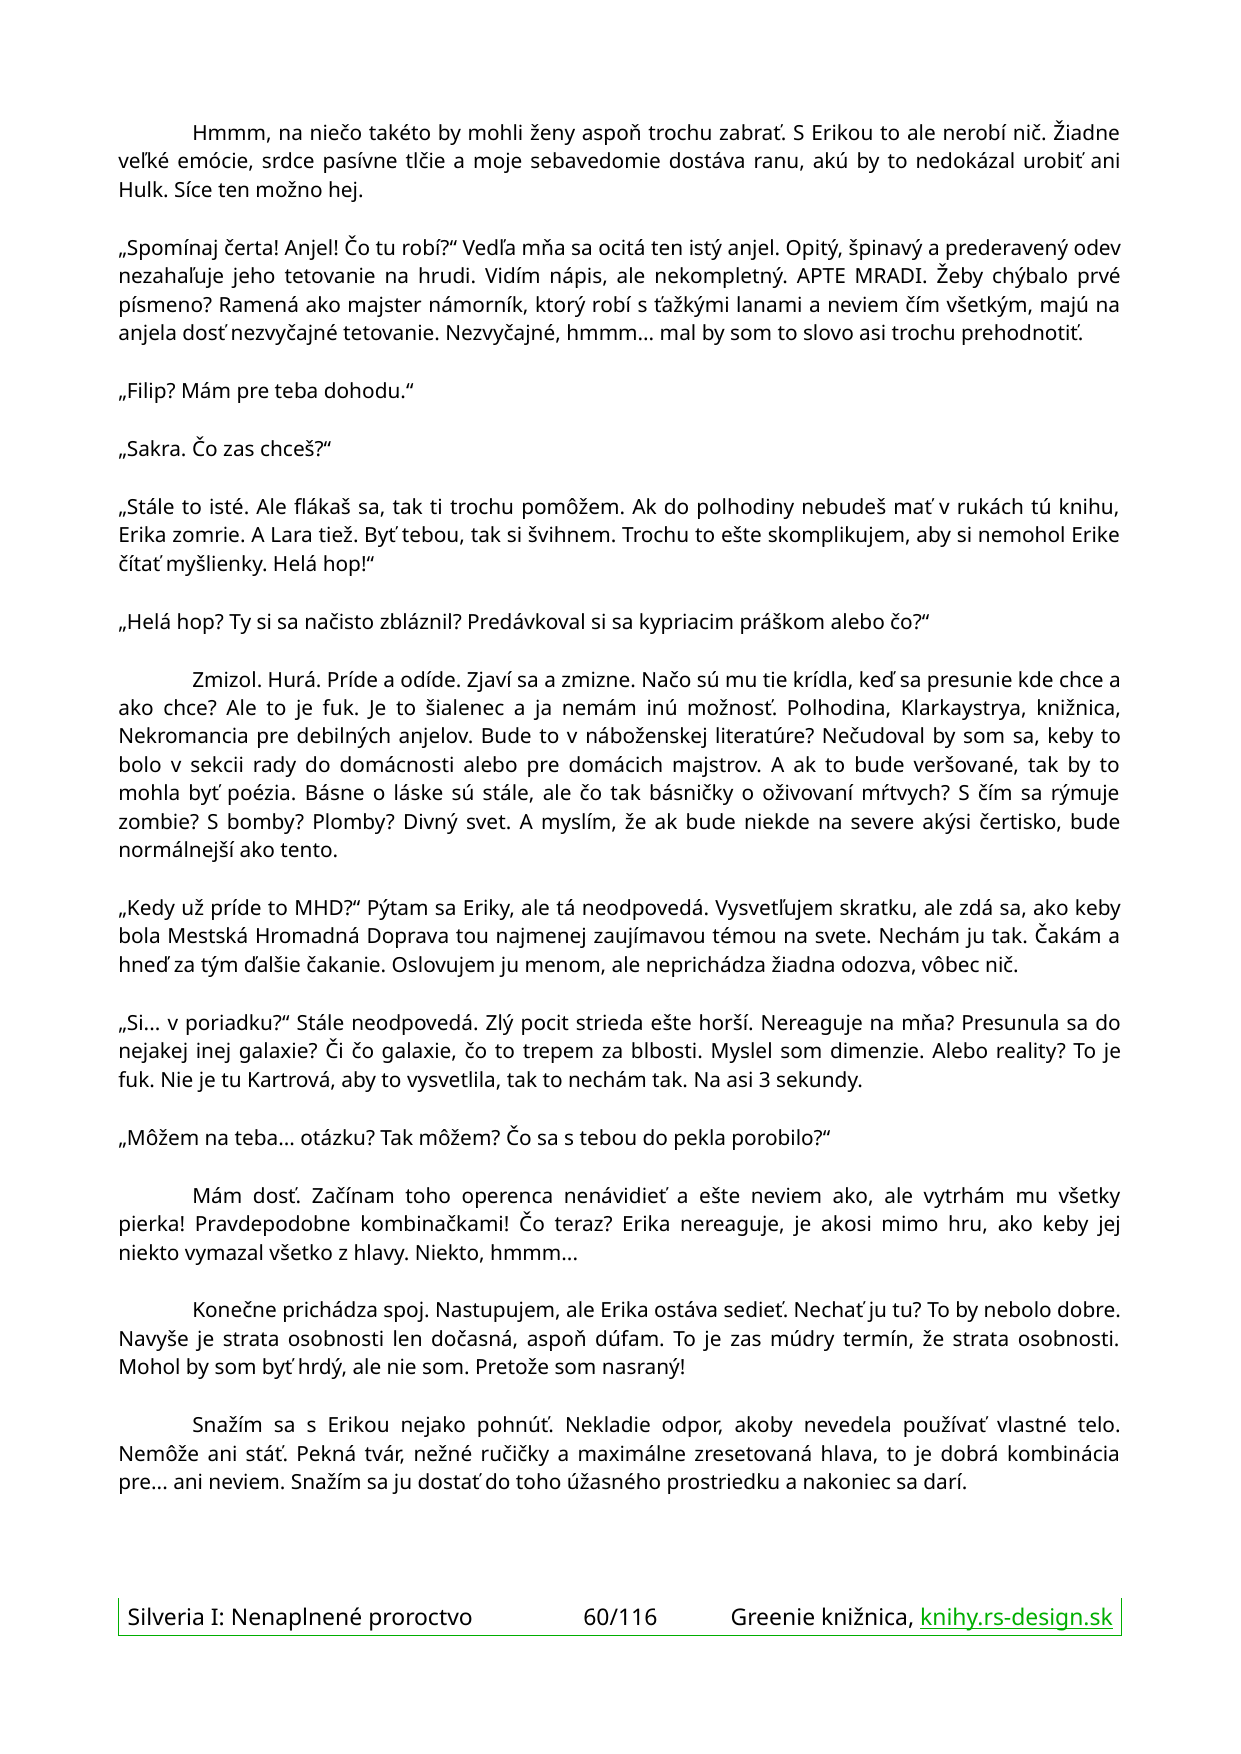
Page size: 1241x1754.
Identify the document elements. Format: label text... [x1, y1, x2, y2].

text Hmmm, na niečo takéto by mohli ženy aspoň trochu zabrať. S Erikou to ale nerobí nič. Žiadne veľké emócie, srdce pasívne tlčie a moje sebavedomie dostáva ranu, akú by to nedokázal urobiť ani Hulk. Síce ten možno hej. [118, 118, 1122, 203]
text „Môžem na teba... otázku? Tak môžem? Čo sa s tebou do pekla porobilo?“ [118, 1123, 1122, 1151]
text Zmizol. Hurá. Príde a odíde. Zjaví sa a zmizne. Načo sú mu tie krídla, keď sa presunie kde chce a ako chce? Ale to je fuk. Je to šialenec a ja nemám inú možnosť. Polhodina, Klarkaystrya, knižnica, Nekromancia pre debilných anjelov. Bude to v náboženskej literatúre? Nečudoval by som sa, keby to bolo v sekcii rady do domácnosti alebo pre domácich majstrov. A ak to bude veršované, tak by to mohla byť poézia. Básne o láske sú stále, ale čo tak básničky o oživovaní mŕtvych? S čím sa rýmuje zombie? S bomby? Plomby? Divný svet. A myslím, že ak bude niekde na severe akýsi čertisko, bude normálnejší ako tento. [118, 665, 1122, 864]
text Konečne prichádza spoj. Nastupujem, ale Erika ostáva sedieť. Nechať ju tu? To by nebolo dobre. Navyše je strata osobnosti len dočasná, aspoň dúfam. To je zas múdry termín, že strata osobnosti. Mohol by som byť hrdý, ale nie som. Pretože som nasraný! [118, 1296, 1122, 1381]
text „Sakra. Čo zas chceš?“ [118, 434, 1122, 462]
text „Kedy už príde to MHD?“ Pýtam sa Eriky, ale tá neodpovedá. Vysvetľujem skratku, ale zdá sa, ako keby bola Mestská Hromadná Doprava tou najmenej zaujímavou témou na svete. Nechám ju tak. Čakám a hneď za tým ďalšie čakanie. Oslovujem ju menom, ale neprichádza žiadna odozva, vôbec nič. [118, 893, 1122, 978]
text „Stále to isté. Ale flákaš sa, tak ti trochu pomôžem. Ak do polhodiny nebudeš mať v rukách tú knihu, Erika zomrie. A Lara tiež. Byť tebou, tak si švihnem. Trochu to ešte skomplikujem, aby si nemohol Erike čítať myšlienky. Helá hop!“ [118, 492, 1122, 577]
text „Si... v poriadku?“ Stále neodpovedá. Zlý pocit strieda ešte horší. Nereaguje na mňa? Presunula sa do nejakej inej galaxie? Či čo galaxie, čo to trepem za blbosti. Myslel som dimenzie. Alebo reality? To je fuk. Nie je tu Kartrová, aby to vysvetlila, tak to nechám tak. Na asi 3 sekundy. [118, 1008, 1122, 1093]
text „Filip? Mám pre teba dohodu.“ [118, 376, 1122, 404]
text „Helá hop? Ty si sa načisto zbláznil? Predávkoval si sa kypriacim práškom alebo čo?“ [118, 607, 1122, 635]
text Mám dosť. Začínam toho operenca nenávidieť a ešte neviem ako, ale vytrhám mu všetky pierka! Pravdepodobne kombinačkami! Čo teraz? Erika nereaguje, je akosi mimo hru, ako keby jej niekto vymazal všetko z hlavy. Niekto, hmmm... [118, 1181, 1122, 1266]
text Snažím sa s Erikou nejako pohnúť. Nekladie odpor, akoby nevedela používať vlastné telo. Nemôže ani stáť. Pekná tvár, nežné ručičky a maximálne zresetovaná hlava, to je dobrá kombinácia pre... ani neviem. Snažím sa ju dostať do toho úžasného prostriedku a nakoniec sa darí. [118, 1410, 1122, 1496]
text „Spomínaj čerta! Anjel! Čo tu robí?“ Vedľa mňa sa ocitá ten istý anjel. Opitý, špinavý a prederavený odev nezahaľuje jeho tetovanie na hrudi. Vidím nápis, ale nekompletný. APTE MRADI. Žeby chýbalo prvé písmeno? Ramená ako majster námorník, ktorý robí s ťažkými lanami a neviem čím všetkým, majú na anjela dosť nezvyčajné tetovanie. Nezvyčajné, hmmm... mal by som to slovo asi trochu prehodnotiť. [118, 233, 1122, 347]
